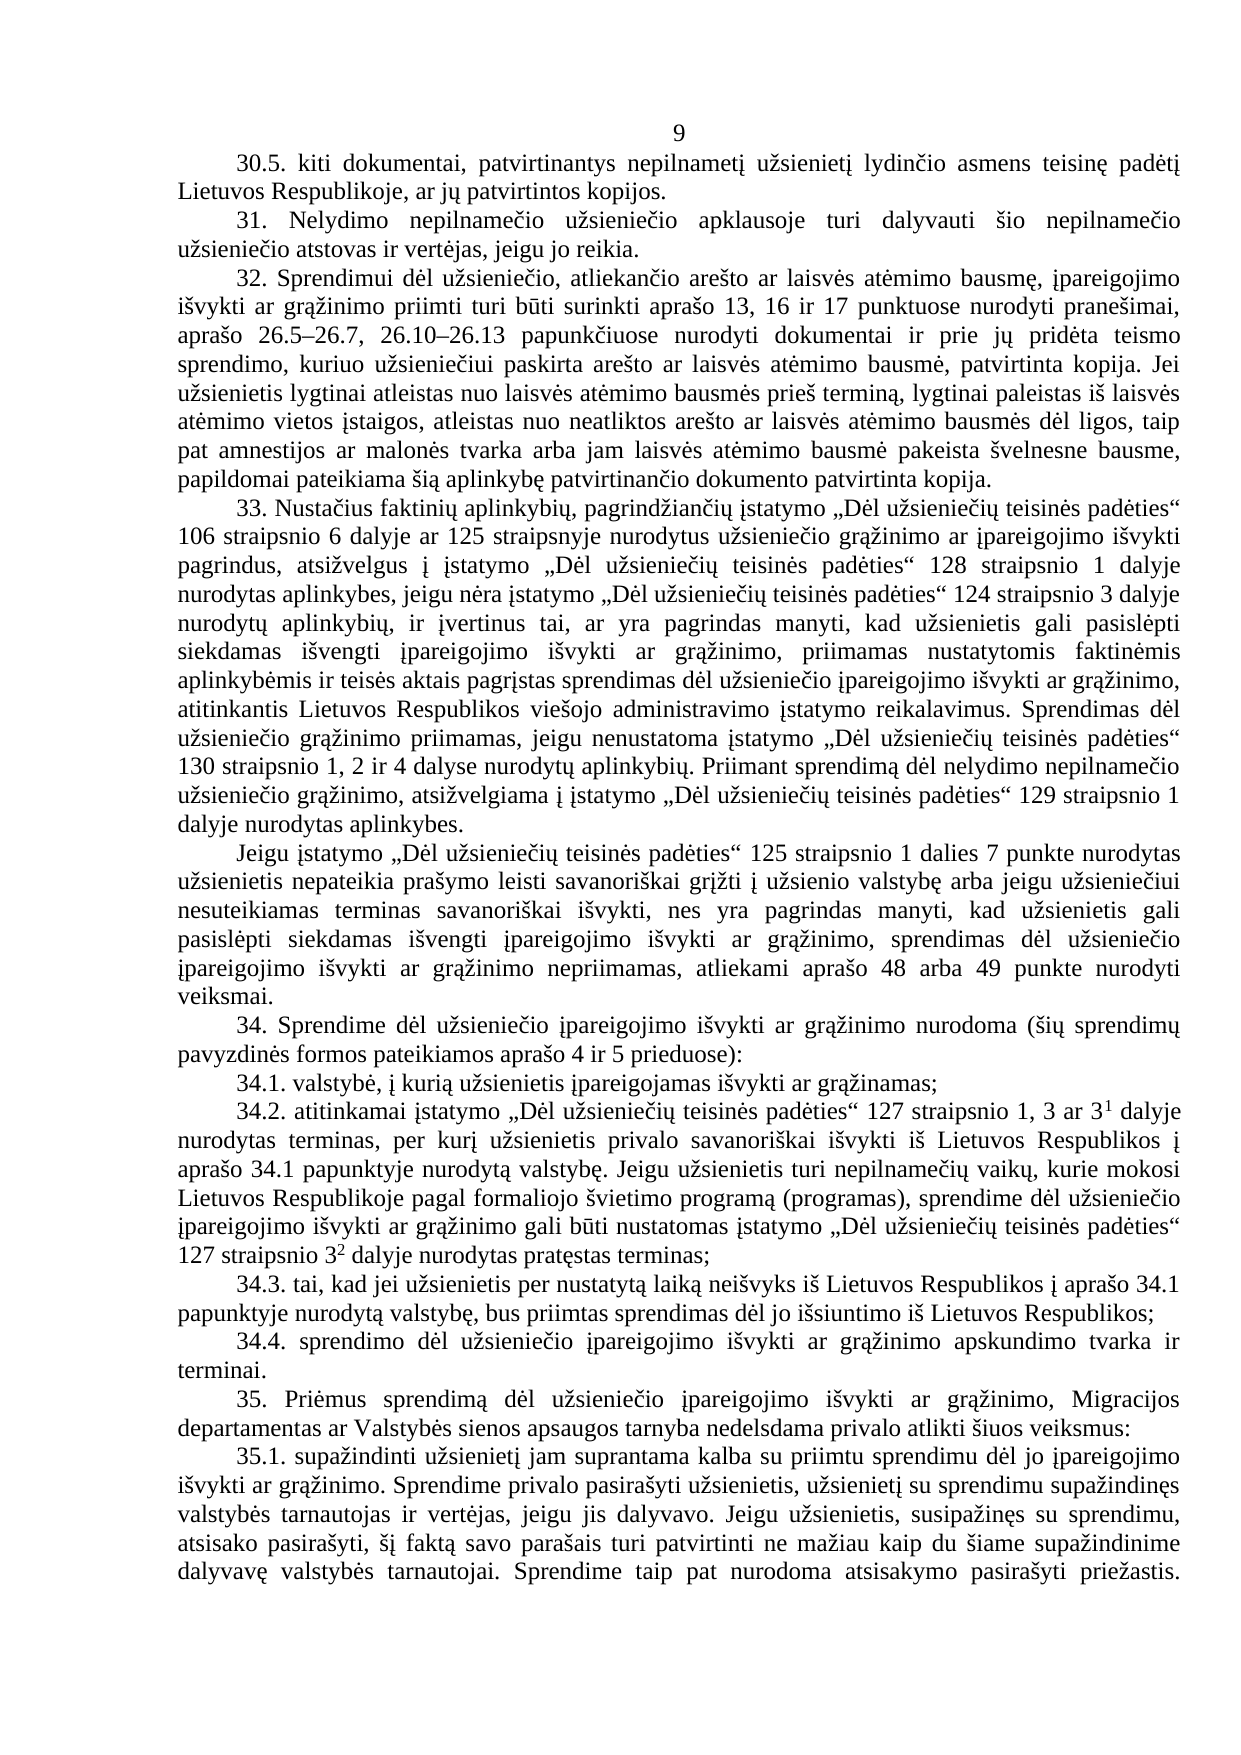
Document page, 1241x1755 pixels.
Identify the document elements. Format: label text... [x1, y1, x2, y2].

text 34.3. tai, kad jei užsienietis per nustatytą laiką neišvyks iš Lietuvos Respublikos į aprašo 34.1 papunktyje nurodytą valstybę, bus priimtas sprendimas dėl jo išsiuntimo iš Lietuvos Respublikos; [177, 1269, 1181, 1326]
text 32. Sprendimui dėl užsieniečio, atliekančio arešto ar laisvės atėmimo bausmę, įpareigojimo išvykti ar grąžinimo priimti turi būti surinkti aprašo 13, 16 ir 17 punktuose nurodyti pranešimai, aprašo 26.5–26.7, 26.10–26.13 papunkčiuose nurodyti dokumentai ir prie jų pridėta teismo sprendimo, kuriuo užsieniečiui paskirta arešto ar laisvės atėmimo bausmė, patvirtinta kopija. Jei užsienietis lygtinai atleistas nuo laisvės atėmimo bausmės prieš terminą, lygtinai paleistas iš laisvės atėmimo vietos įstaigos, atleistas nuo neatliktos arešto ar laisvės atėmimo bausmės dėl ligos, taip pat amnestijos ar malonės tvarka arba jam laisvės atėmimo bausmė pakeista švelnesne bausme, papildomai pateikiama šią aplinkybę patvirtinančio dokumento patvirtinta kopija. [177, 263, 1181, 493]
text 30.5. kiti dokumentai, patvirtinantys nepilnametį užsienietį lydinčio asmens teisinę padėtį Lietuvos Respublikoje, ar jų patvirtintos kopijos. [177, 148, 1181, 205]
text 34.4. sprendimo dėl užsieniečio įpareigojimo išvykti ar grąžinimo apskundimo tvarka ir terminai. [177, 1326, 1181, 1384]
text 34. Sprendime dėl užsieniečio įpareigojimo išvykti ar grąžinimo nurodoma (šių sprendimų pavyzdinės formos pateikiamos aprašo 4 ir 5 prieduose): [177, 1010, 1181, 1068]
text 34.2. atitinkamai įstatymo „Dėl užsieniečių teisinės padėties“ 127 straipsnio 1, 3 ar 31 dalyje nurodytas terminas, per kurį užsienietis privalo savanoriškai išvykti iš Lietuvos Respublikos į aprašo 34.1 papunktyje nurodytą valstybę. Jeigu užsienietis turi nepilnamečių vaikų, kurie mokosi Lietuvos Respublikoje pagal formaliojo švietimo programą (programas), sprendime dėl užsieniečio įpareigojimo išvykti ar grąžinimo gali būti nustatomas įstatymo „Dėl užsieniečių teisinės padėties“ 127 straipsnio 32 dalyje nurodytas pratęstas terminas; [177, 1096, 1181, 1269]
text 35. Priėmus sprendimą dėl užsieniečio įpareigojimo išvykti ar grąžinimo, Migracijos departamentas ar Valstybės sienos apsaugos tarnyba nedelsdama privalo atlikti šiuos veiksmus: [177, 1384, 1181, 1441]
text Jeigu įstatymo „Dėl užsieniečių teisinės padėties“ 125 straipsnio 1 dalies 7 punkte nurodytas užsienietis nepateikia prašymo leisti savanoriškai grįžti į užsienio valstybę arba jeigu užsieniečiui nesuteikiamas terminas savanoriškai išvykti, nes yra pagrindas manyti, kad užsienietis gali pasislėpti siekdamas išvengti įpareigojimo išvykti ar grąžinimo, sprendimas dėl užsieniečio įpareigojimo išvykti ar grąžinimo nepriimamas, atliekami aprašo 48 arba 49 punkte nurodyti veiksmai. [177, 838, 1181, 1010]
text 33. Nustačius faktinių aplinkybių, pagrindžiančių įstatymo „Dėl užsieniečių teisinės padėties“ 106 straipsnio 6 dalyje ar 125 straipsnyje nurodytus užsieniečio grąžinimo ar įpareigojimo išvykti pagrindus, atsižvelgus į įstatymo „Dėl užsieniečių teisinės padėties“ 128 straipsnio 1 dalyje nurodytas aplinkybes, jeigu nėra įstatymo „Dėl užsieniečių teisinės padėties“ 124 straipsnio 3 dalyje nurodytų aplinkybių, ir įvertinus tai, ar yra pagrindas manyti, kad užsienietis gali pasislėpti siekdamas išvengti įpareigojimo išvykti ar grąžinimo, priimamas nustatytomis faktinėmis aplinkybėmis ir teisės aktais pagrįstas sprendimas dėl užsieniečio įpareigojimo išvykti ar grąžinimo, atitinkantis Lietuvos Respublikos viešojo administravimo įstatymo reikalavimus. Sprendimas dėl užsieniečio grąžinimo priimamas, jeigu nenustatoma įstatymo „Dėl užsieniečių teisinės padėties“ 130 straipsnio 1, 2 ir 4 dalyse nurodytų aplinkybių. Priimant sprendimą dėl nelydimo nepilnamečio užsieniečio grąžinimo, atsižvelgiama į įstatymo „Dėl užsieniečių teisinės padėties“ 129 straipsnio 1 dalyje nurodytas aplinkybes. [177, 493, 1181, 838]
text 31. Nelydimo nepilnamečio užsieniečio apklausoje turi dalyvauti šio nepilnamečio užsieniečio atstovas ir vertėjas, jeigu jo reikia. [177, 205, 1181, 263]
text 34.1. valstybė, į kurią užsienietis įpareigojamas išvykti ar grąžinamas; [236, 1068, 1181, 1096]
text 35.1. supažindinti užsienietį jam suprantama kalba su priimtu sprendimu dėl jo įpareigojimo išvykti ar grąžinimo. Sprendime privalo pasirašyti užsienietis, užsienietį su sprendimu supažindinęs valstybės tarnautojas ir vertėjas, jeigu jis dalyvavo. Jeigu užsienietis, susipažinęs su sprendimu, atsisako pasirašyti, šį faktą savo parašais turi patvirtinti ne mažiau kaip du šiame supažindinime dalyvavę valstybės tarnautojai. Sprendime taip pat nurodoma atsisakymo pasirašyti priežastis. [177, 1441, 1181, 1585]
